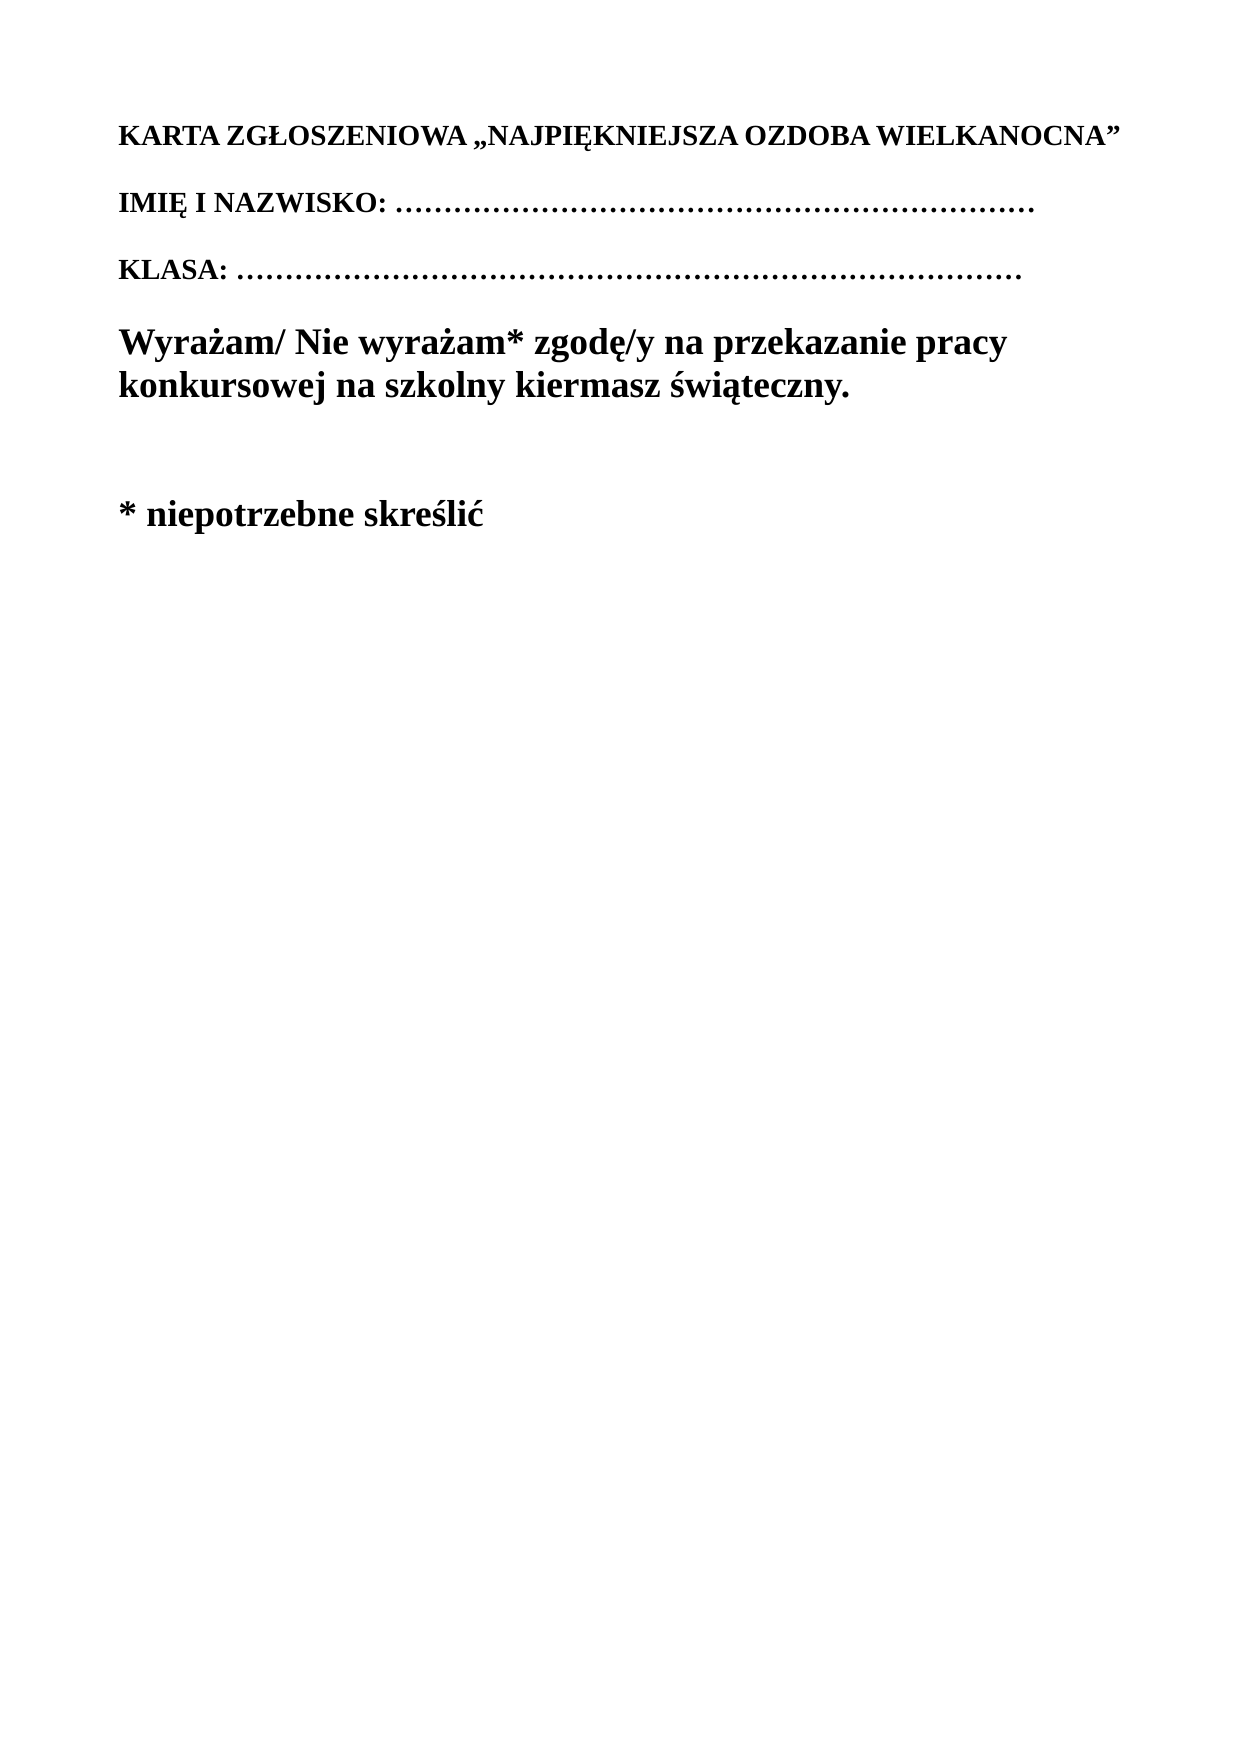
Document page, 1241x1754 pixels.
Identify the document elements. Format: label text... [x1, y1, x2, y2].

text * niepotrzebne skreślić [118, 492, 1122, 535]
text IMIĘ I NAZWISKO: ………………………………………………………… [118, 185, 1122, 219]
text KLASA: ……………………………………………………………………… [118, 252, 1122, 286]
text KARTA ZGŁOSZENIOWA „NAJPIĘKNIEJSZA OZDOBA WIELKANOCNA” [118, 118, 1122, 152]
text Wyrażam/ Nie wyrażam* zgodę/y na przekazanie pracy konkursowej na szkolny kiermasz świąteczny. [118, 319, 1122, 406]
